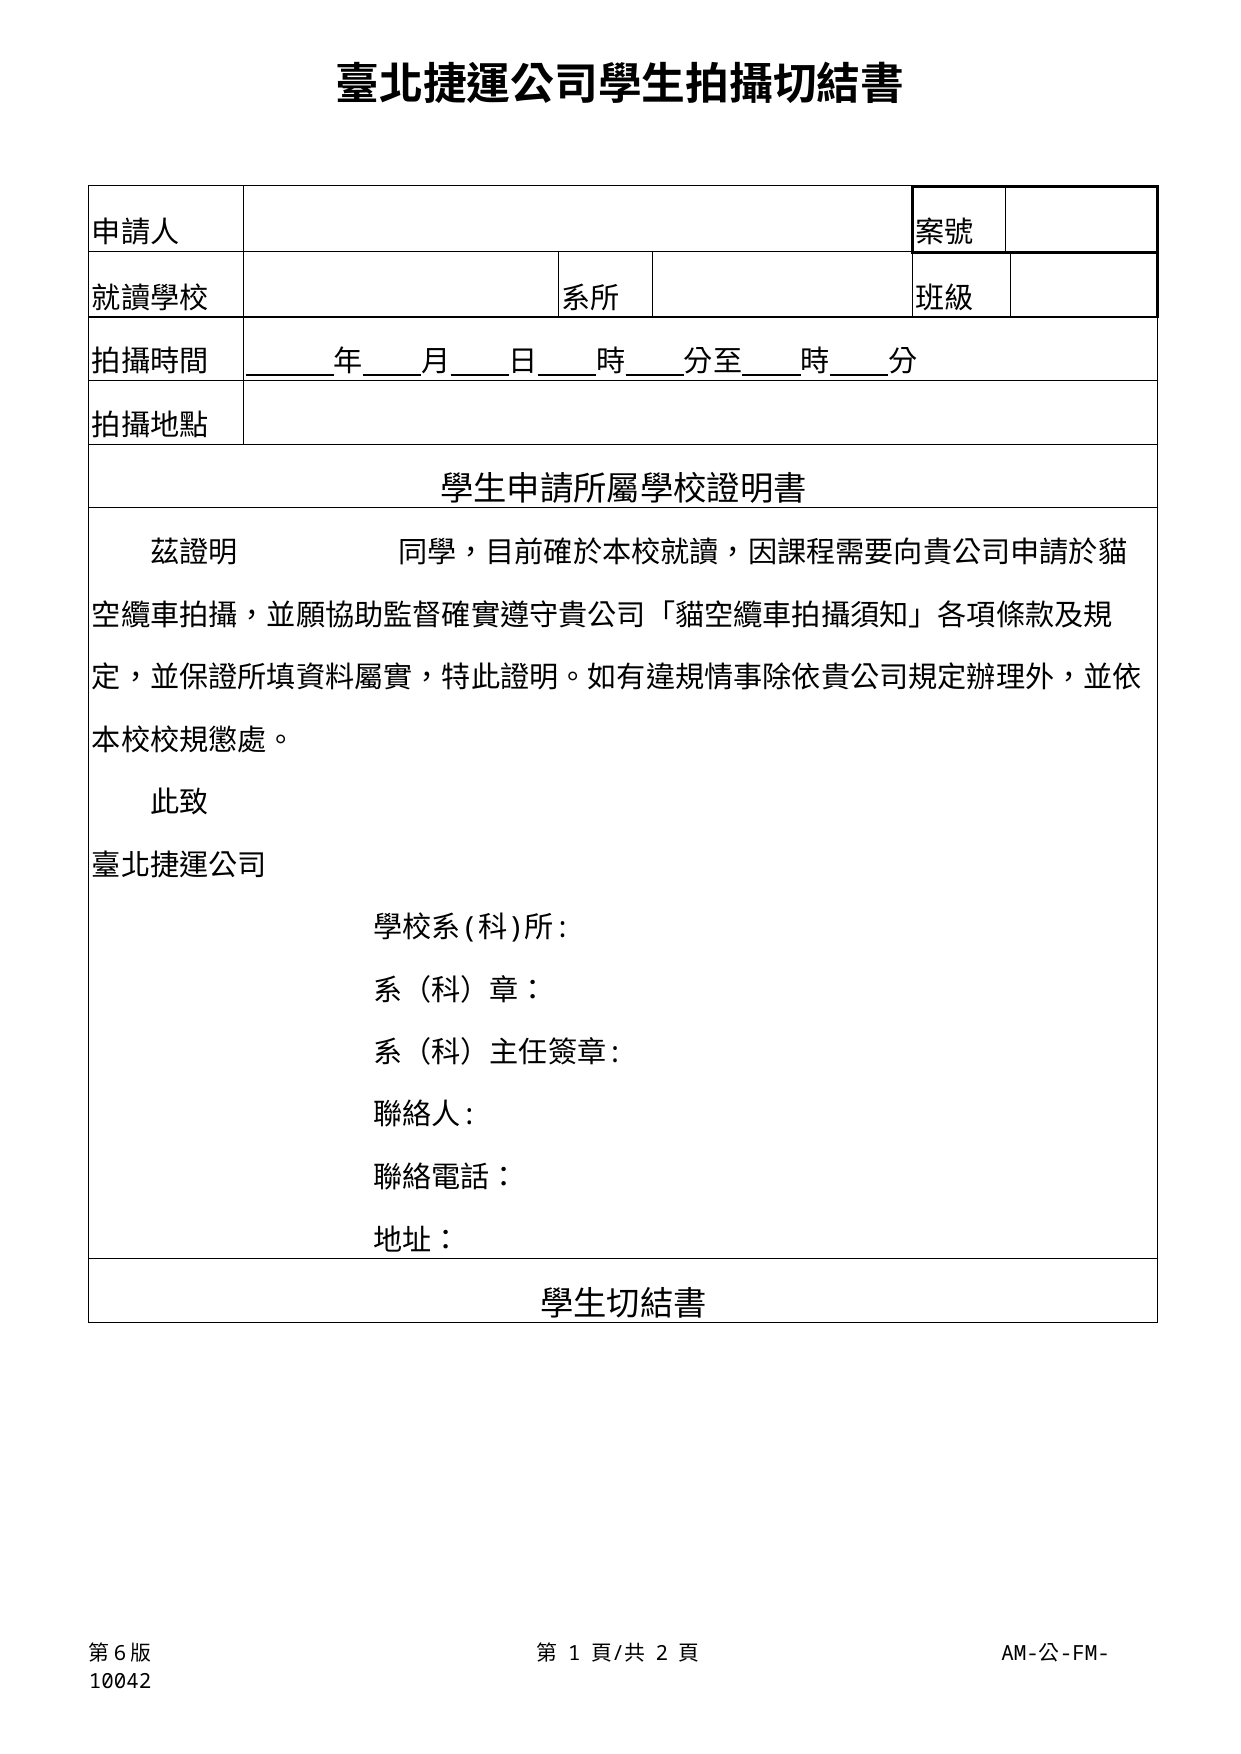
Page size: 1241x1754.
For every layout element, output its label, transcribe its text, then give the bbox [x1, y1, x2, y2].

table_header 申請人 [89, 186, 243, 251]
table_cell 學生切結書 [89, 1259, 1157, 1322]
table_header [244, 186, 911, 251]
table_cell 學生申請所屬學校證明書 [89, 445, 1157, 507]
table_cell 拍攝地點 [89, 381, 243, 443]
table_header [1006, 188, 1156, 251]
table_header 案號 [914, 188, 1005, 251]
table_cell [653, 252, 912, 316]
table_cell 班級 [913, 254, 1010, 316]
table_cell 系所 [559, 252, 652, 316]
table_cell [244, 252, 558, 316]
table_cell 拍攝時間 [89, 318, 243, 380]
table_cell 茲證明 同學，目前確於本校就讀，因課程需要向貴公司申請於貓空纜車拍攝，並願協助監督確實遵守貴公司「貓空纜車拍攝須知」各項條款及規定，並保證所填資料屬實，特此證明。如有違規情事除依貴公司規定辦理外，並依本校校規懲處。 此致 臺北捷運公司 學校系(科)所: 系（科）章： 系（科）主任簽章: 聯絡人: 聯絡電話： 地址： [89, 508, 1157, 1258]
table_cell [1011, 254, 1156, 316]
table_cell 年 月 日 時 分至 時 分 [244, 318, 1157, 380]
table_cell [244, 381, 1157, 443]
table_cell 就讀學校 [89, 252, 243, 316]
